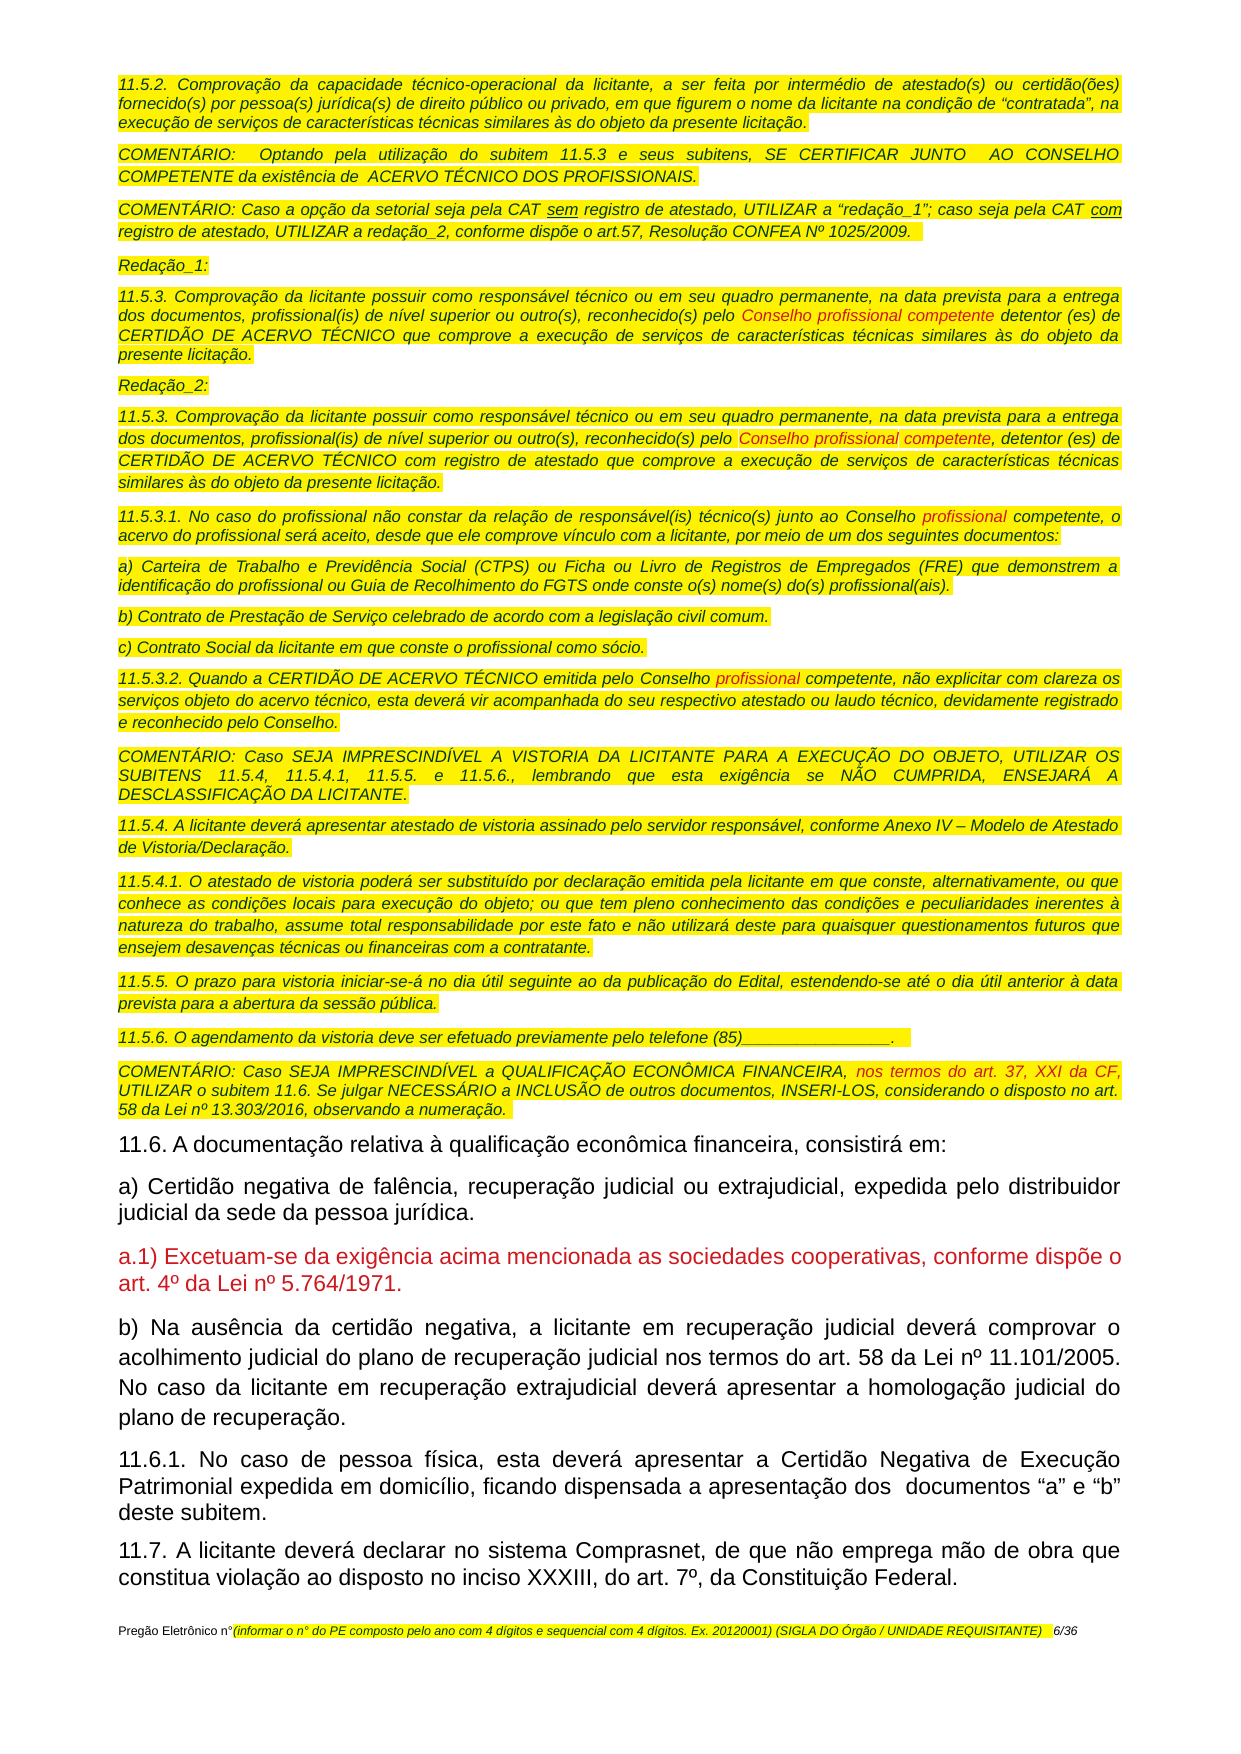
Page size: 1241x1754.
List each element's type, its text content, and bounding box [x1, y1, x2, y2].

text COMENTÁRIO: Caso SEJA IMPRESCINDÍVEL a QUALIFICAÇÃO ECONÔMICA FINANCEIRA, nos termos do art. 37, XXI da CF, UTILIZAR o subitem 11.6. Se julgar NECESSÁRIO a INCLUSÃO de outros documentos, INSERI-LOS, considerando o disposto no art. 58 da Lei nº 13.303/2016, observando a numeração. [118, 1061, 1122, 1119]
text 11.5.4.1. O atestado de vistoria poderá ser substituído por declaração emitida pela licitante em que conste, alternativamente, ou que conhece as condições locais para execução do objeto; ou que tem pleno conhecimento das condições e peculiaridades inerentes à natureza do trabalho, assume total responsabilidade por este fato e não utilizará deste para quaisquer questionamentos futuros que ensejem desavenças técnicas ou financeiras com a contratante. [118, 872, 1122, 957]
text 11.5.6. O agendamento da vistoria deve ser efetuado previamente pelo telefone (85)________________. [118, 1028, 1122, 1047]
text c) Contrato Social da licitante em que conste o profissional como sócio. [118, 638, 1122, 657]
text 11.5.4. A licitante deverá apresentar atestado de vistoria assinado pelo servidor responsável, conforme Anexo IV – Modelo de Atestado de Vistoria/Declaração. [118, 816, 1122, 857]
text a) Certidão negativa de falência, recuperação judicial ou extrajudicial, expedida pelo distribuidor judicial da sede da pessoa jurídica. [118, 1173, 1122, 1226]
text a) Carteira de Trabalho e Previdência Social (CTPS) ou Ficha ou Livro de Registros de Empregados (FRE) que demonstrem a identificação do profissional ou Guia de Recolhimento do FGTS onde conste o(s) nome(s) do(s) profissional(ais). [118, 557, 1120, 595]
text 11.5.3.1. No caso do profissional não constar da relação de responsável(is) técnico(s) junto ao Conselho profissional competente, o acervo do profissional será aceito, desde que ele comprove vínculo com a licitante, por meio de um dos seguintes documentos: [118, 506, 1122, 545]
text 11.5.5. O prazo para vistoria iniciar-se-á no dia útil seguinte ao da publicação do Edital, estendendo-se até o dia útil anterior à data prevista para a abertura da sessão pública. [118, 972, 1122, 1013]
text a.1) Excetuam-se da exigência acima mencionada as sociedades cooperativas, conforme dispõe o art. 4º da Lei nº 5.764/1971. [118, 1243, 1122, 1296]
text 11.5.3.2. Quando a CERTIDÃO DE ACERVO TÉCNICO emitida pelo Conselho profissional competente, não explicitar com clareza os serviços objeto do acervo técnico, esta deverá vir acompanhada do seu respectivo atestado ou laudo técnico, devidamente registrado e reconhecido pelo Conselho. [118, 669, 1122, 732]
text Redação_1: [118, 256, 1122, 275]
text 11.6. A documentação relativa à qualificação econômica financeira, consistirá em: [118, 1131, 1122, 1157]
text 11.7. A licitante deverá declarar no sistema Comprasnet, de que não emprega mão de obra que constitua violação ao disposto no inciso XXXIII, do art. 7º, da Constituição Federal. [118, 1537, 1122, 1590]
text b) Na ausência da certidão negativa, a licitante em recuperação judicial deverá comprovar o acolhimento judicial do plano de recuperação judicial nos termos do art. 58 da Lei nº 11.101/2005. No caso da licitante em recuperação extrajudicial deverá apresentar a homologação judicial do plano de recuperação. [118, 1314, 1122, 1431]
text 11.5.3. Comprovação da licitante possuir como responsável técnico ou em seu quadro permanente, na data prevista para a entrega dos documentos, profissional(is) de nível superior ou outro(s), reconhecido(s) pelo Conselho profissional competente, detentor (es) de CERTIDÃO DE ACERVO TÉCNICO com registro de atestado que comprove a execução de serviços de características técnicas similares às do objeto da presente licitação. [118, 407, 1122, 492]
text 11.5.2. Comprovação da capacidade técnico-operacional da licitante, a ser feita por intermédio de atestado(s) ou certidão(ões) fornecido(s) por pessoa(s) jurídica(s) de direito público ou privado, em que figurem o nome da licitante na condição de “contratada”, na execução de serviços de características técnicas similares às do objeto da presente licitação. [118, 75, 1122, 132]
text 11.6.1. No caso de pessoa física, esta deverá apresentar a Certidão Negativa de Execução Patrimonial expedida em domicílio, ficando dispensada a apresentação dos documentos “a” e “b” deste subitem. [118, 1446, 1122, 1526]
text 11.5.3. Comprovação da licitante possuir como responsável técnico ou em seu quadro permanente, na data prevista para a entrega dos documentos, profissional(is) de nível superior ou outro(s), reconhecido(s) pelo Conselho profissional competente detentor (es) de CERTIDÃO DE ACERVO TÉCNICO que comprove a execução de serviços de características técnicas similares às do objeto da presente licitação. [118, 287, 1122, 364]
text Redação_2: [118, 376, 1122, 395]
text COMENTÁRIO: Caso a opção da setorial seja pela CAT sem registro de atestado, UTILIZAR a “redação_1”; caso seja pela CAT com registro de atestado, UTILIZAR a redação_2, conforme dispõe o art.57, Resolução CONFEA Nº 1025/2009. [118, 200, 1122, 241]
text b) Contrato de Prestação de Serviço celebrado de acordo com a legislação civil comum. [118, 607, 1122, 626]
text COMENTÁRIO: Caso SEJA IMPRESCINDÍVEL A VISTORIA DA LICITANTE PARA A EXECUÇÃO DO OBJETO, UTILIZAR OS SUBITENS 11.5.4, 11.5.4.1, 11.5.5. e 11.5.6., lembrando que esta exigência se NÃO CUMPRIDA, ENSEJARÁ A DESCLASSIFICAÇÃO DA LICITANTE. [118, 747, 1122, 804]
text COMENTÁRIO: Optando pela utilização do subitem 11.5.3 e seus subitens, SE CERTIFICAR JUNTO AO CONSELHO COMPETENTE da existência de ACERVO TÉCNICO DOS PROFISSIONAIS. [118, 144, 1122, 186]
